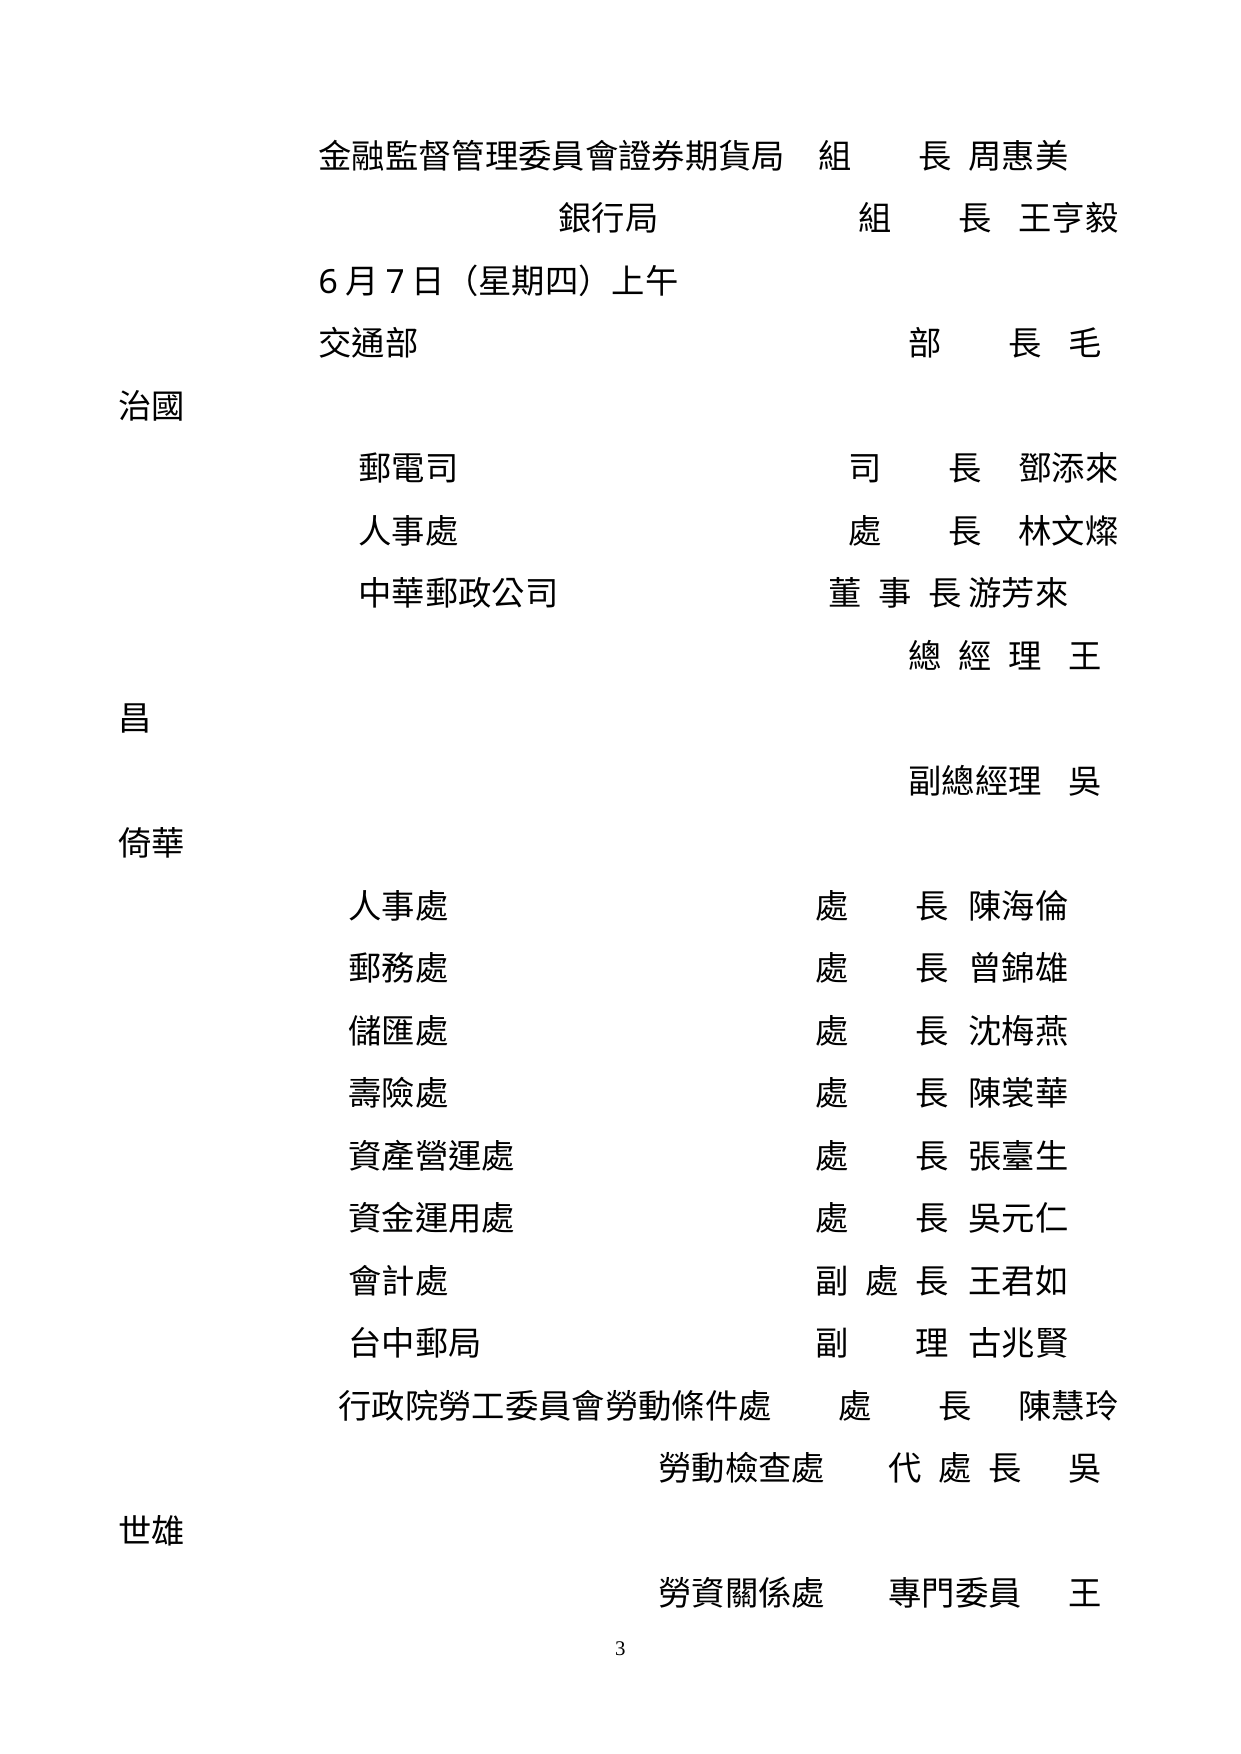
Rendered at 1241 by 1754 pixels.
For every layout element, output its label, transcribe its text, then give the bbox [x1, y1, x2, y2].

text 資產營運處 處 長 張臺生 [118, 1112, 1122, 1175]
text 人事處 處 長 林文燦 [118, 487, 1122, 550]
text 會計處 副 處 長 王君如 [118, 1237, 1122, 1300]
text 台中郵局 副 理 古兆賢 [118, 1300, 1122, 1362]
text 金融監督管理委員會證券期貨局 組 長 周惠美 [118, 112, 1122, 175]
text 銀行局 組 長 王亨毅 [118, 175, 1122, 237]
text 資金運用處 處 長 吳元仁 [118, 1175, 1122, 1237]
text 總 經 理 王 昌 [118, 612, 1122, 737]
text 交通部 部 長 毛治國 [118, 300, 1122, 425]
text 6月7日（星期四）上午 [118, 237, 1122, 300]
text 郵務處 處 長 曾錦雄 [118, 925, 1122, 987]
text 勞動檢查處 代 處 長 吳世雄 [118, 1425, 1122, 1550]
text 儲匯處 處 長 沈梅燕 [118, 987, 1122, 1050]
text 人事處 處 長 陳海倫 [118, 862, 1122, 925]
text 中華郵政公司 董 事 長 游芳來 [118, 550, 1122, 612]
text 郵電司 司 長 鄧添來 [118, 425, 1122, 487]
text 行政院勞工委員會勞動條件處 處 長 陳慧玲 [118, 1362, 1122, 1425]
text 壽險處 處 長 陳裳華 [118, 1050, 1122, 1112]
text 副總經理 吳倚華 [118, 737, 1122, 862]
text 勞資關係處 專門委員 王 [118, 1550, 1122, 1612]
